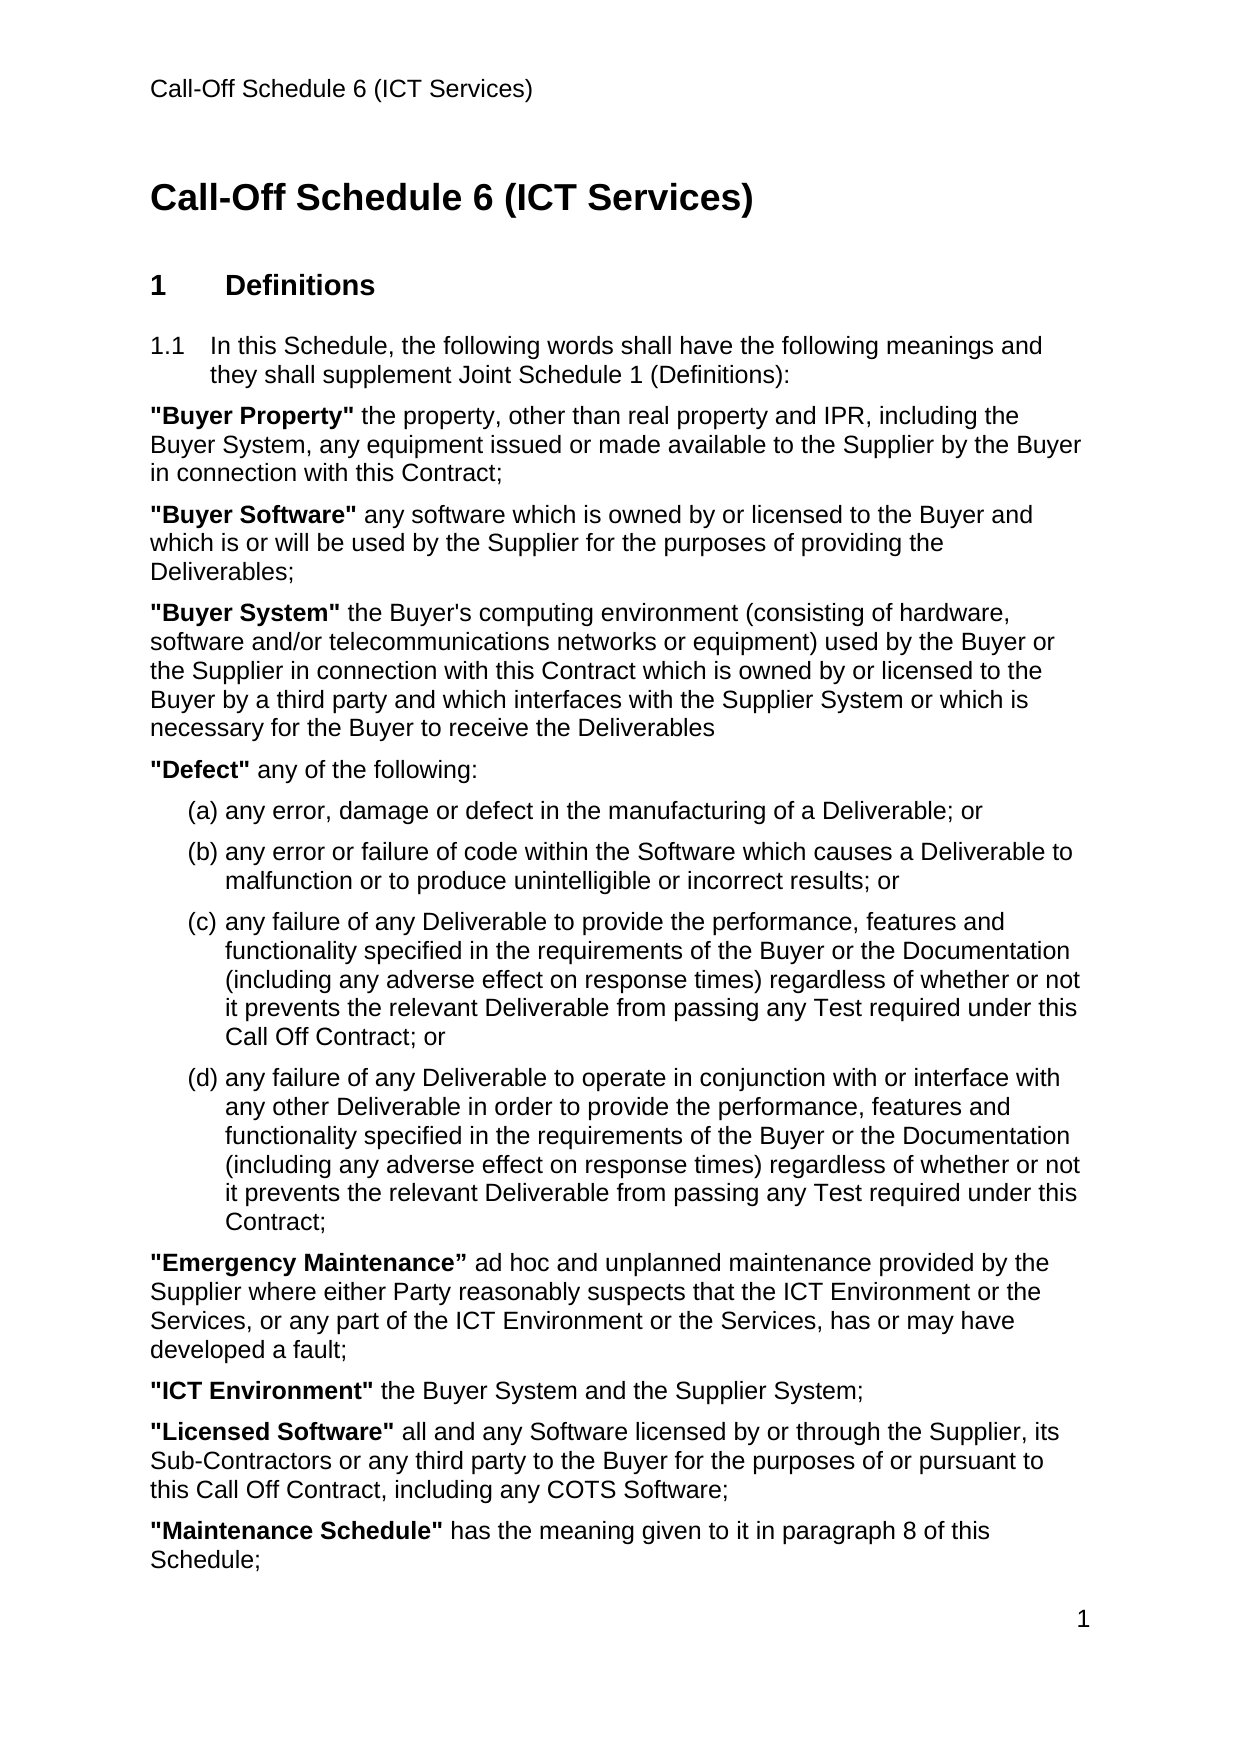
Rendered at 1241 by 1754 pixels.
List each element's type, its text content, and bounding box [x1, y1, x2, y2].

text "Buyer Software" any software which is owned by or licensed to the Buyer and which is or will be used by the Supplier for the purposes of providing the Deliverables; [150, 500, 1090, 586]
list In this Schedule, the following words shall have the following meanings and they shall supplement Joint Schedule 1 (Definitions): [150, 331, 1090, 388]
list any failure of any Deliverable to operate in conjunction with or interface with any other Deliverable in order to provide the performance, features and functionality specified in the requirements of the Buyer or the Documentation (including any adverse effect on response times) regardless of whether or not it prevents the relevant Deliverable from passing any Test required under this Contract; [187, 1063, 1090, 1236]
text "Buyer System" the Buyer's computing environment (consisting of hardware, software and/or telecommunications networks or equipment) used by the Buyer or the Supplier in connection with this Contract which is owned by or licensed to the Buyer by a third party and which interfaces with the Supplier System or which is necessary for the Buyer to receive the Deliverables [150, 598, 1090, 742]
subtitle Definitions [150, 268, 1090, 302]
list any failure of any Deliverable to provide the performance, features and functionality specified in the requirements of the Buyer or the Documentation (including any adverse effect on response times) regardless of whether or not it prevents the relevant Deliverable from passing any Test required under this Call Off Contract; or [187, 907, 1090, 1051]
text "Maintenance Schedule" has the meaning given to it in paragraph 8 of this Schedule; [150, 1516, 1090, 1573]
text "Buyer Property" the property, other than real property and IPR, including the Buyer System, any equipment issued or made available to the Supplier by the Buyer in connection with this Contract; [150, 401, 1090, 487]
list any error or failure of code within the Software which causes a Deliverable to malfunction or to produce unintelligible or incorrect results; or [187, 837, 1090, 895]
text "Emergency Maintenance” ad hoc and unplanned maintenance provided by the Supplier where either Party reasonably suspects that the ICT Environment or the Services, or any part of the ICT Environment or the Services, has or may have developed a fault; [150, 1248, 1090, 1363]
list any error, damage or defect in the manufacturing of a Deliverable; or [187, 796, 1090, 825]
text "Defect" any of the following: [150, 755, 1090, 783]
text "ICT Environment" the Buyer System and the Supplier System; [150, 1376, 1090, 1405]
text "Licensed Software" all and any Software licensed by or through the Supplier, its Sub-Contractors or any third party to the Buyer for the purposes of or pursuant to this Call Off Contract, including any COTS Software; [150, 1417, 1090, 1503]
subtitle Call-Off Schedule 6 (ICT Services) [150, 175, 1090, 218]
